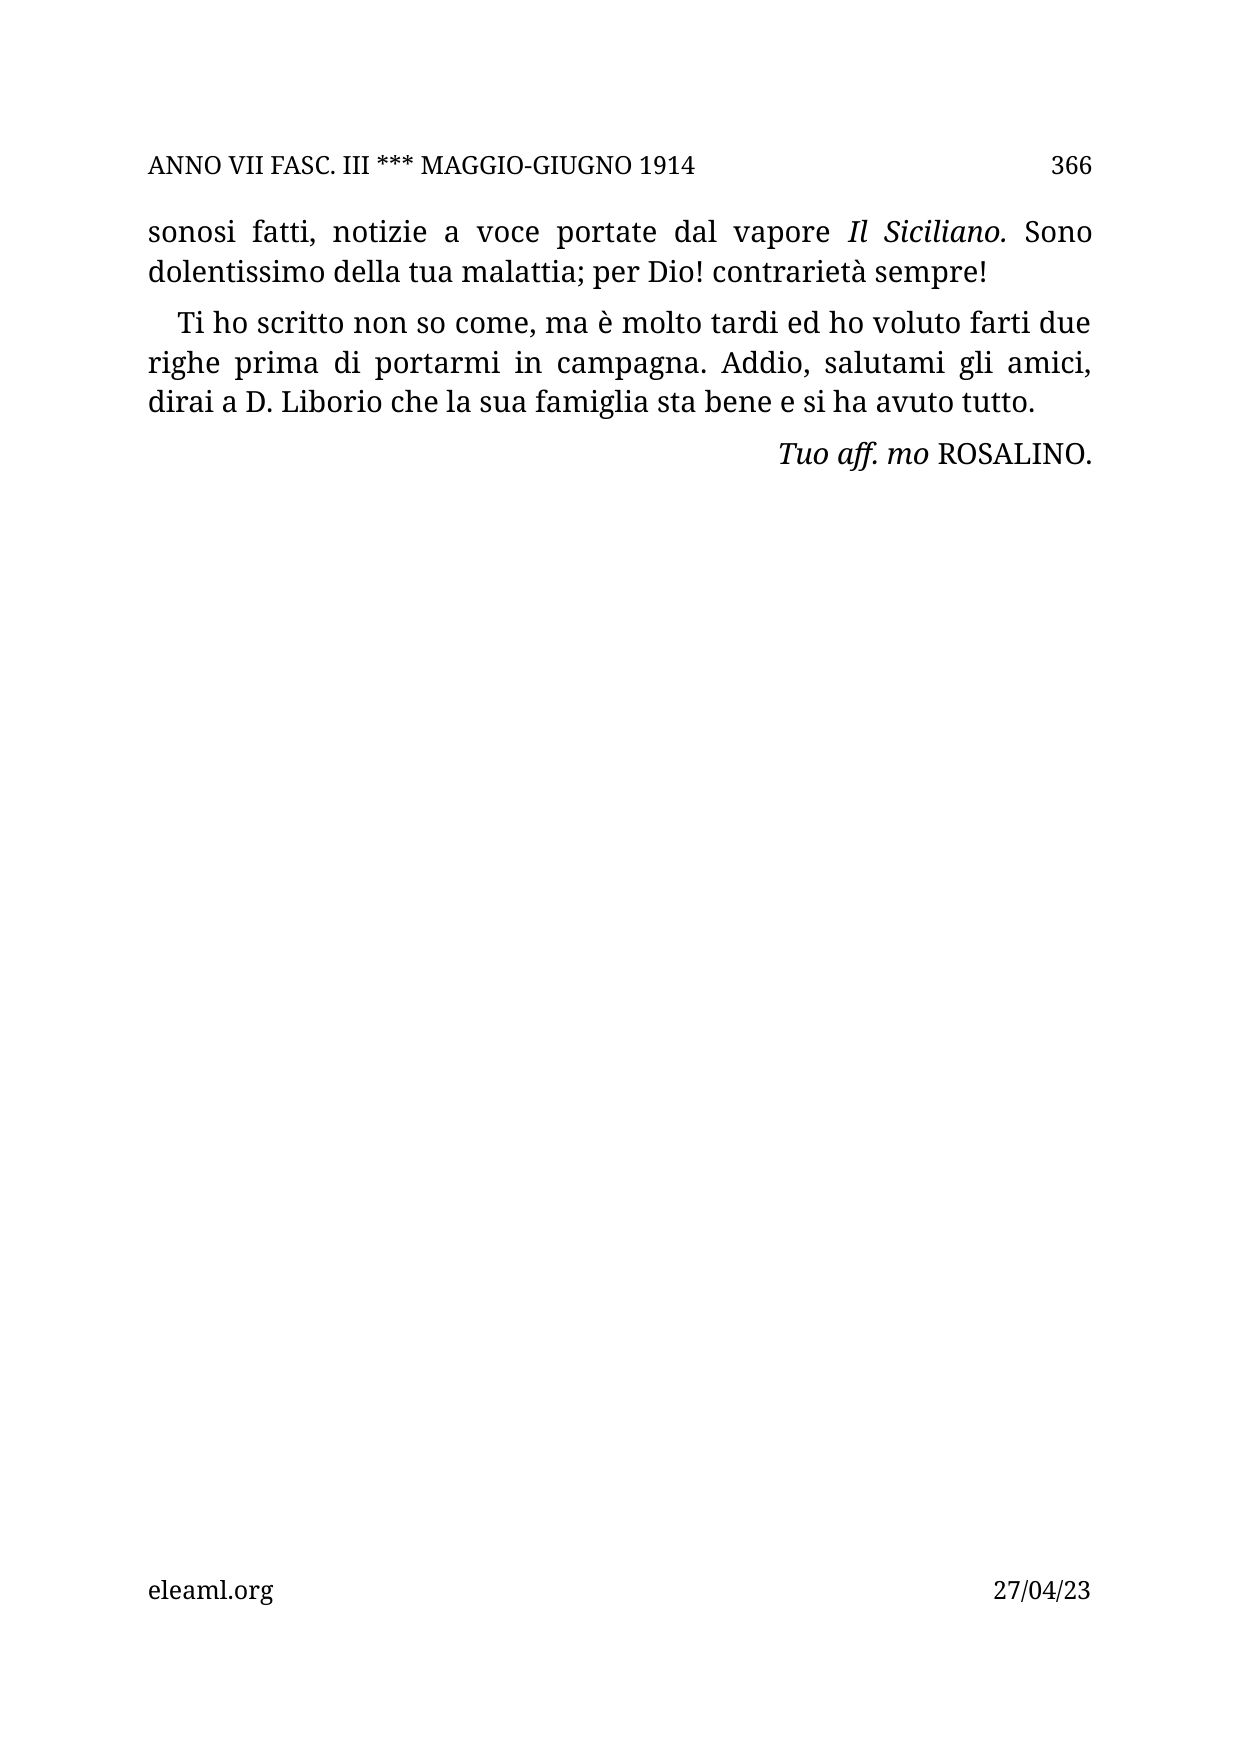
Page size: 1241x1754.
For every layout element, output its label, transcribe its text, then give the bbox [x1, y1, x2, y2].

text sonosi fatti, notizie a voce portate dal vapore Il Siciliano. Sono dolentissimo della tua malattia; per Dio! contrarietà sempre! [148, 211, 1093, 291]
text Ti ho scritto non so come, ma è molto tardi ed ho voluto farti due righe prima di portarmi in campagna. Addio, salutami gli amici, dirai a D. Liborio che la sua famiglia sta bene e si ha avuto tutto. [148, 302, 1093, 421]
text Tuo aff. mo ROSALINO. [148, 433, 1093, 473]
